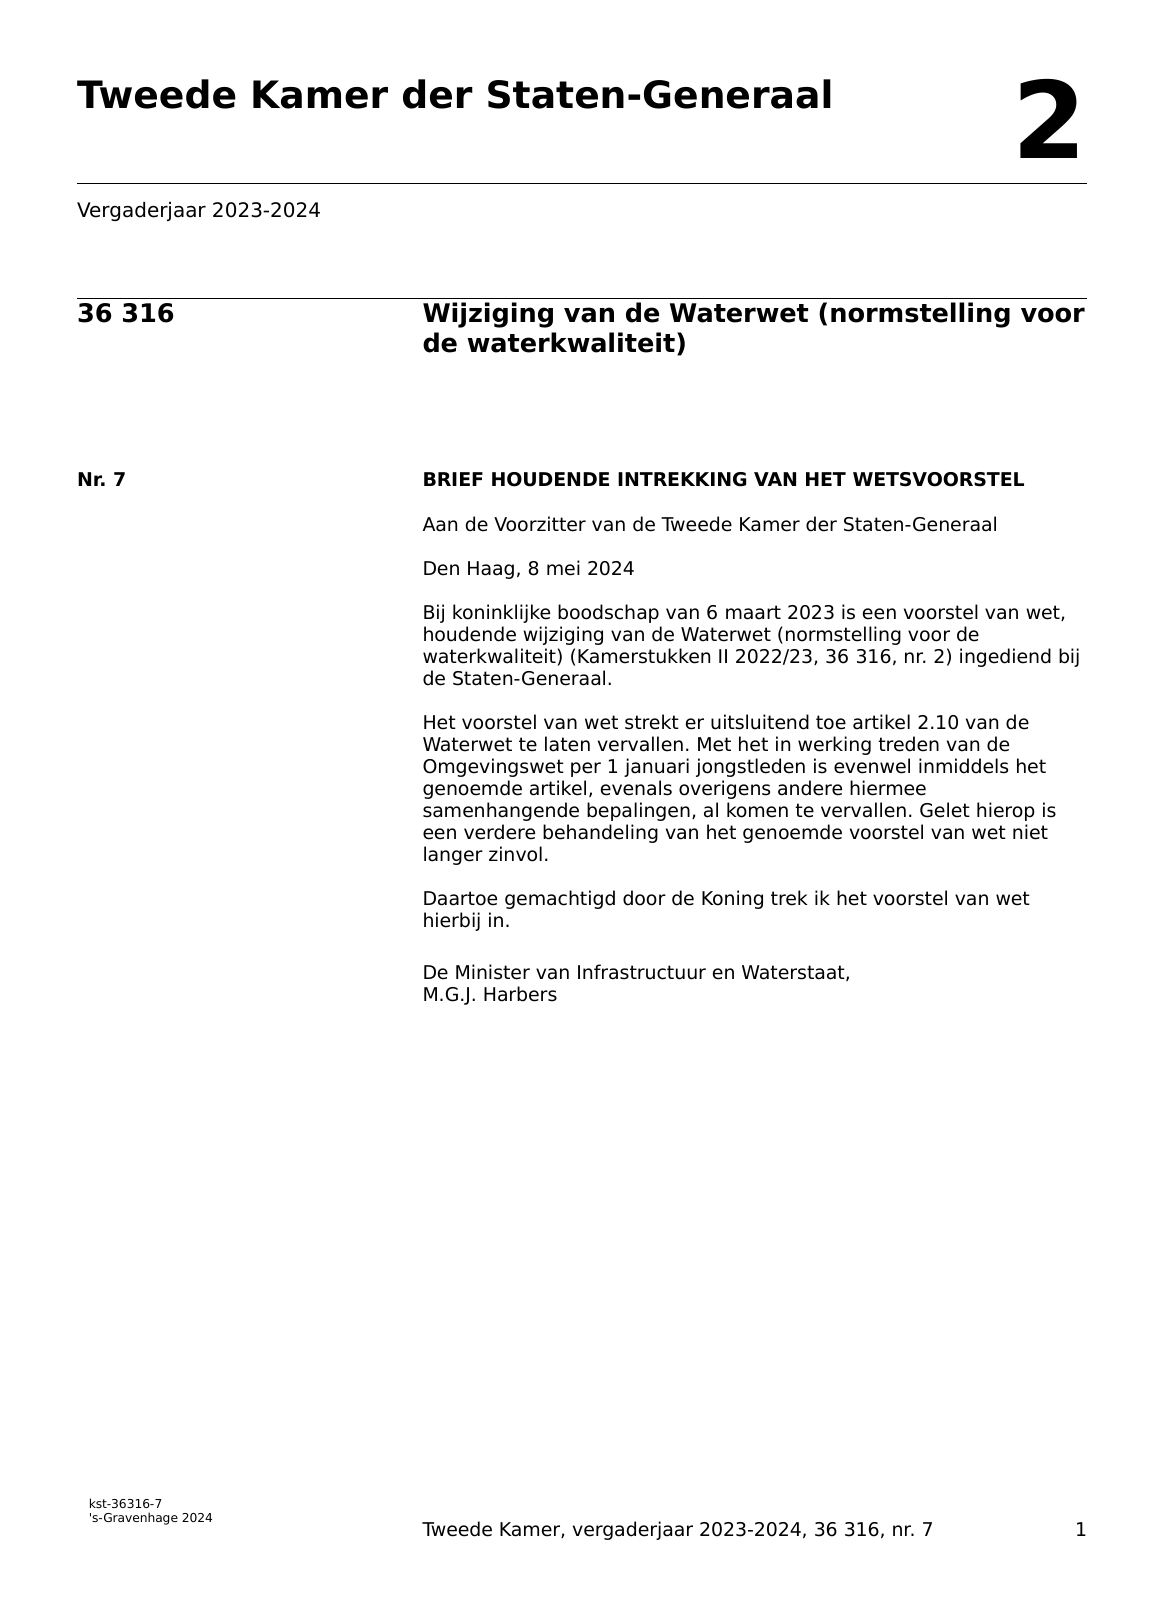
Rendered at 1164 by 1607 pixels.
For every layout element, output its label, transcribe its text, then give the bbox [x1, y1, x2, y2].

text kst-36316-7 [88, 1497, 323, 1511]
text Den Haag, 8 mei 2024 [422, 558, 1087, 580]
text Het voorstel van wet strekt er uitsluitend toe artikel 2.10 van de Waterwet te laten vervallen. Met het in werking treden van de Omgevingswet per 1 januari jongstleden is evenwel inmiddels het genoemde artikel, evenals overigens andere hiermee samenhangende bepalingen, al komen te vervallen. Gelet hierop is een verdere behandeling van het genoemde voorstel van wet niet langer zinvol. [422, 712, 1087, 866]
table_header 2 [886, 59, 1087, 183]
subtitle Nr. 7 BRIEF HOUDENDE INTREKKING VAN HET WETSVOORSTEL [77, 469, 1087, 491]
table_cell Vergaderjaar 2023-2024 [77, 184, 1087, 298]
text De Minister van Infrastructuur en Waterstaat, M.G.J. Harbers [422, 962, 1087, 1006]
text 's-Gravenhage 2024 [88, 1511, 323, 1525]
subtitle 36 316 Wijziging van de Waterwet (normstelling voor de waterkwaliteit) [77, 299, 1087, 358]
table_header Tweede Kamer der Staten-Generaal [77, 59, 886, 183]
text Aan de Voorzitter van de Tweede Kamer der Staten-Generaal [422, 513, 1087, 536]
text Bij koninklijke boodschap van 6 maart 2023 is een voorstel van wet, houdende wijziging van de Waterwet (normstelling voor de waterkwaliteit) (Kamerstukken II 2022/23, 36 316, nr. 2) ingediend bij de Staten-Generaal. [422, 602, 1087, 690]
text Daartoe gemachtigd door de Koning trek ik het voorstel van wet hierbij in. [422, 888, 1087, 932]
